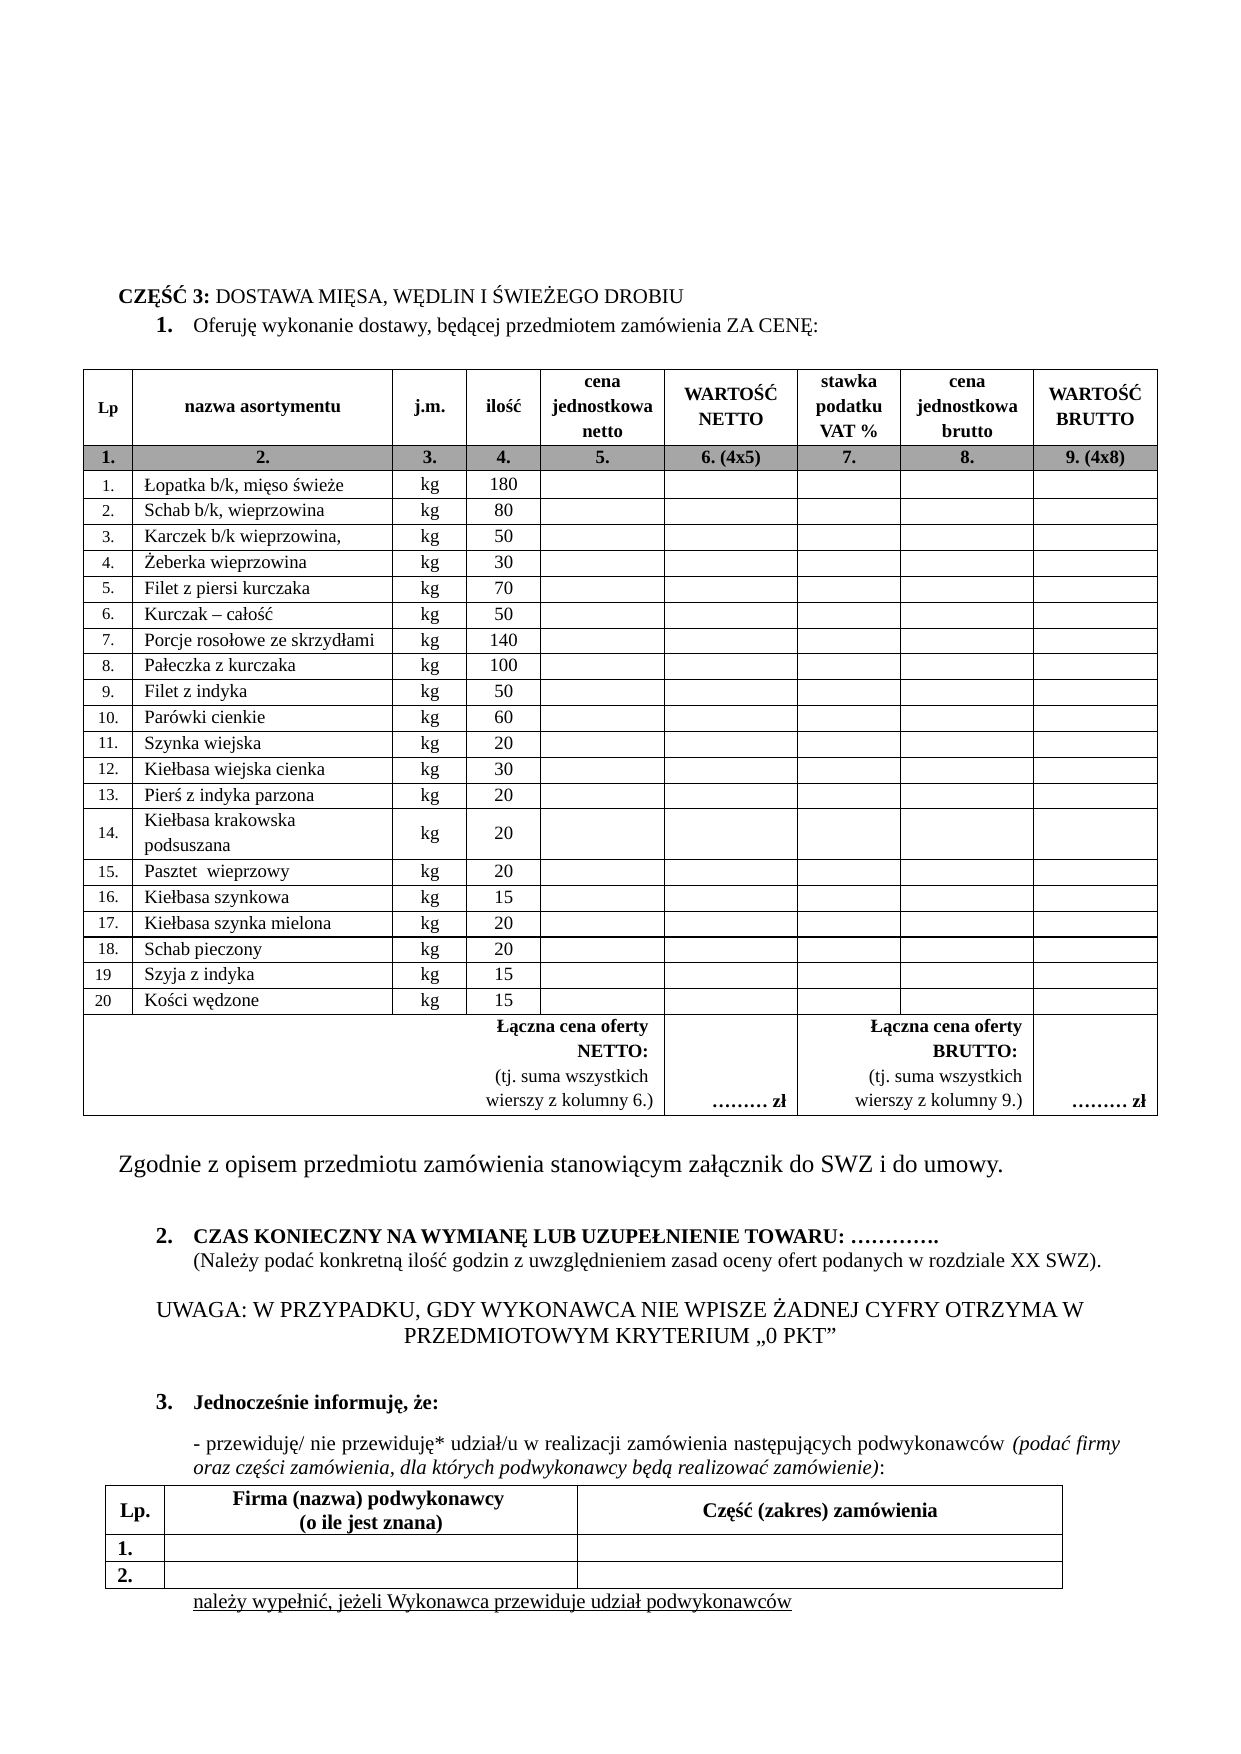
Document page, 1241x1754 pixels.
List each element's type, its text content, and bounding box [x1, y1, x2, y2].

list Jednocześnie informuję, że: [156, 1388, 1122, 1414]
table_cell 5. [541, 446, 664, 470]
table_cell [165, 1562, 577, 1588]
table_cell [901, 886, 1033, 911]
list należy wypełnić, jeżeli Wykonawca przewiduje udział podwykonawców [193, 1589, 1122, 1613]
table_cell [541, 732, 664, 757]
table_cell [665, 963, 797, 988]
table_cell [541, 912, 664, 936]
table_cell kg [393, 525, 466, 550]
table_cell Kiełbasa szynkowa [133, 886, 392, 911]
table_cell 9. [84, 680, 132, 705]
table_cell Porcje rosołowe ze skrzydłami [133, 629, 392, 653]
table_cell 20 [84, 989, 132, 1014]
table_header ilość [467, 370, 540, 444]
table_cell [901, 989, 1033, 1014]
table_cell [901, 758, 1033, 782]
table_cell Schab b/k, wieprzowina [133, 499, 392, 524]
table_header j.m. [393, 370, 466, 444]
table_cell Kiełbasa szynka mielona [133, 912, 392, 936]
table_cell Parówki cienkie [133, 706, 392, 731]
table_cell [798, 525, 900, 550]
table_cell [665, 860, 797, 885]
table_cell kg [393, 989, 466, 1014]
table_cell [901, 912, 1033, 936]
table_cell kg [393, 860, 466, 885]
table_cell 180 [467, 471, 540, 498]
text Zgodnie z opisem przedmiotu zamówienia stanowiącym załącznik do SWZ i do umowy. [118, 1149, 1122, 1178]
table_cell [541, 809, 664, 859]
table_cell 10. [84, 706, 132, 731]
table_cell [541, 886, 664, 911]
table_cell [1034, 938, 1157, 962]
table_cell [1034, 654, 1157, 679]
table_cell [901, 784, 1033, 808]
table_cell kg [393, 471, 466, 498]
table_cell Pierś z indyka parzona [133, 784, 392, 808]
table_cell Pasztet wieprzowy [133, 860, 392, 885]
table_cell 2. [84, 499, 132, 524]
table_cell [665, 758, 797, 782]
table_cell 19 [84, 963, 132, 988]
table_cell [1034, 784, 1157, 808]
table_cell [541, 629, 664, 653]
table_cell [901, 629, 1033, 653]
table_cell 9. (4x8) [1034, 446, 1157, 470]
table_cell 70 [467, 577, 540, 602]
table_cell [901, 706, 1033, 731]
table_cell [798, 629, 900, 653]
table_cell [665, 525, 797, 550]
table_cell 7. [84, 629, 132, 653]
table_cell [665, 989, 797, 1014]
table_cell Schab pieczony [133, 938, 392, 962]
table_cell Łączna cena oferty BRUTTO: (tj. suma wszystkich wierszy z kolumny 9.) [798, 1015, 1033, 1115]
table_cell kg [393, 680, 466, 705]
table_cell [901, 654, 1033, 679]
table_cell [798, 706, 900, 731]
table_cell kg [393, 629, 466, 653]
table_cell 2. [133, 446, 392, 470]
table_cell [665, 499, 797, 524]
table_cell kg [393, 499, 466, 524]
table_cell [798, 577, 900, 602]
table_cell 18. [84, 938, 132, 962]
table_cell [1034, 629, 1157, 653]
table_cell kg [393, 732, 466, 757]
table_cell Szyja z indyka [133, 963, 392, 988]
table_cell kg [393, 758, 466, 782]
table_cell [165, 1535, 577, 1561]
table_header cena jednostkowa brutto [901, 370, 1033, 444]
table_cell [901, 732, 1033, 757]
table_cell 11. [84, 732, 132, 757]
table_cell Łączna cena oferty NETTO: (tj. suma wszystkich wierszy z kolumny 6.) [84, 1015, 664, 1115]
table_cell 17. [84, 912, 132, 936]
table_cell [901, 938, 1033, 962]
table_cell [798, 654, 900, 679]
table_cell [541, 758, 664, 782]
table_cell [798, 860, 900, 885]
table_cell [798, 938, 900, 962]
table_cell 12. [84, 758, 132, 782]
table_cell Kości wędzone [133, 989, 392, 1014]
table_cell kg [393, 603, 466, 627]
table_header nazwa asortymentu [133, 370, 392, 444]
table_cell [665, 886, 797, 911]
table_cell 3. [393, 446, 466, 470]
table_cell [541, 963, 664, 988]
list Oferuję wykonanie dostawy, będącej przedmiotem zamówienia ZA CENĘ: [156, 311, 1122, 338]
table_cell [798, 912, 900, 936]
table_cell [1034, 989, 1157, 1014]
table_cell [798, 732, 900, 757]
table_cell ……… zł [665, 1015, 797, 1115]
table_cell Karczek b/k wieprzowina, [133, 525, 392, 550]
table_cell [901, 860, 1033, 885]
table_cell [541, 784, 664, 808]
table_cell [1034, 732, 1157, 757]
table_cell 20 [467, 784, 540, 808]
table_cell [798, 499, 900, 524]
table_cell [665, 732, 797, 757]
table_cell kg [393, 886, 466, 911]
table_cell 140 [467, 629, 540, 653]
table_cell Żeberka wieprzowina [133, 551, 392, 576]
table_cell [665, 680, 797, 705]
table_cell 30 [467, 758, 540, 782]
table_cell [541, 680, 664, 705]
table_cell Kurczak – całość [133, 603, 392, 627]
table_cell 6. [84, 603, 132, 627]
table_cell 100 [467, 654, 540, 679]
table_cell [541, 577, 664, 602]
table_cell 1. [106, 1535, 164, 1561]
table_cell 1. [84, 446, 132, 470]
table_cell kg [393, 551, 466, 576]
table_cell [798, 886, 900, 911]
text CZĘŚĆ 3: DOSTAWA MIĘSA, WĘDLIN I ŚWIEŻEGO DROBIU [118, 284, 1122, 308]
list (Należy podać konkretną ilość godzin z uwzględnieniem zasad oceny ofert podanych w rozdziale XX SWZ). [193, 1248, 1122, 1272]
table_header WARTOŚĆ NETTO [665, 370, 797, 444]
table_cell [901, 809, 1033, 859]
table_cell [665, 629, 797, 653]
table_cell 80 [467, 499, 540, 524]
table_cell [798, 551, 900, 576]
table_cell 50 [467, 525, 540, 550]
table_cell Kiełbasa wiejska cienka [133, 758, 392, 782]
table_cell [901, 525, 1033, 550]
table_cell [541, 525, 664, 550]
table_cell 15 [467, 963, 540, 988]
table_cell 15. [84, 860, 132, 885]
table_cell [901, 471, 1033, 498]
table_cell [798, 784, 900, 808]
table_cell 30 [467, 551, 540, 576]
list - przewiduję/ nie przewiduję* udział/u w realizacji zamówienia następujących podwykonawców (podać firmy oraz części zamówienia, dla których podwykonawcy będą realizować zamówienie): [193, 1431, 1122, 1479]
table_cell kg [393, 963, 466, 988]
table_cell [798, 680, 900, 705]
table_cell ……… zł [1034, 1015, 1157, 1115]
table_cell [901, 551, 1033, 576]
table_cell 20 [467, 912, 540, 936]
table_cell 1. [84, 471, 132, 498]
table_cell [1034, 551, 1157, 576]
table_header Lp. [106, 1486, 164, 1534]
table_cell [665, 912, 797, 936]
table_cell 8. [84, 654, 132, 679]
table_cell 60 [467, 706, 540, 731]
table_header stawka podatku VAT % [798, 370, 900, 444]
table_cell kg [393, 912, 466, 936]
table_cell [541, 989, 664, 1014]
table_cell 20 [467, 860, 540, 885]
table_cell [1034, 758, 1157, 782]
table_cell Łopatka b/k, mięso świeże [133, 471, 392, 498]
table_cell [798, 471, 900, 498]
table_cell 50 [467, 603, 540, 627]
table_cell 5. [84, 577, 132, 602]
table_cell 50 [467, 680, 540, 705]
table_cell kg [393, 938, 466, 962]
table_cell [665, 603, 797, 627]
table_cell 3. [84, 525, 132, 550]
table_cell 6. (4x5) [665, 446, 797, 470]
table_cell [1034, 912, 1157, 936]
table_cell Szynka wiejska [133, 732, 392, 757]
table_cell [665, 471, 797, 498]
table_cell [901, 680, 1033, 705]
table_cell [665, 551, 797, 576]
table_cell [1034, 963, 1157, 988]
table_cell [541, 551, 664, 576]
table_cell [798, 603, 900, 627]
table_cell [541, 938, 664, 962]
table_cell [798, 989, 900, 1014]
table_cell 8. [901, 446, 1033, 470]
table_cell [541, 706, 664, 731]
table_cell 15 [467, 989, 540, 1014]
table_cell Filet z piersi kurczaka [133, 577, 392, 602]
table_header WARTOŚĆ BRUTTO [1034, 370, 1157, 444]
table_cell 4. [84, 551, 132, 576]
table_cell [665, 706, 797, 731]
table_cell kg [393, 809, 466, 859]
table_cell [665, 784, 797, 808]
table_cell [901, 499, 1033, 524]
table_cell [665, 809, 797, 859]
table_cell 16. [84, 886, 132, 911]
table_cell 14. [84, 809, 132, 859]
table_cell [798, 758, 900, 782]
table_cell [665, 577, 797, 602]
table_cell kg [393, 784, 466, 808]
table_header Część (zakres) zamówienia [578, 1486, 1062, 1534]
table_cell [1034, 860, 1157, 885]
table_cell [1034, 577, 1157, 602]
table_cell [901, 603, 1033, 627]
table_cell [1034, 525, 1157, 550]
table_cell 7. [798, 446, 900, 470]
table_cell kg [393, 654, 466, 679]
table_cell kg [393, 706, 466, 731]
table_cell [541, 471, 664, 498]
table_cell [1034, 886, 1157, 911]
table_cell [798, 809, 900, 859]
table_cell 4. [467, 446, 540, 470]
table_cell [798, 963, 900, 988]
table_cell [665, 654, 797, 679]
table_cell [541, 499, 664, 524]
table_cell [1034, 706, 1157, 731]
table_cell [1034, 471, 1157, 498]
table_cell 20 [467, 809, 540, 859]
table_cell [1034, 499, 1157, 524]
list CZAS KONIECZNY NA WYMIANĘ LUB UZUPEŁNIENIE TOWARU: …………. [156, 1222, 1122, 1248]
table_cell 20 [467, 938, 540, 962]
text UWAGA: W PRZYPADKU, GDY WYKONAWCA NIE WPISZE ŻADNEJ CYFRY OTRZYMA W PRZEDMIOTOWYM KRYTERIUM „0 PKT” [118, 1296, 1122, 1349]
table_cell 13. [84, 784, 132, 808]
table_header cena jednostkowa netto [541, 370, 664, 444]
table_cell [901, 963, 1033, 988]
table_cell [1034, 809, 1157, 859]
table_cell kg [393, 577, 466, 602]
table_cell [665, 938, 797, 962]
table_cell [1034, 603, 1157, 627]
table_cell Filet z indyka [133, 680, 392, 705]
table_cell 15 [467, 886, 540, 911]
table_cell [541, 860, 664, 885]
table_cell [1034, 680, 1157, 705]
table_cell Kiełbasa krakowska podsuszana [133, 809, 392, 859]
table_cell [578, 1562, 1062, 1588]
table_cell [578, 1535, 1062, 1561]
table_cell [541, 603, 664, 627]
table_cell 20 [467, 732, 540, 757]
table_cell 2. [106, 1562, 164, 1588]
table_header Lp [84, 370, 132, 444]
table_cell [541, 654, 664, 679]
table_cell [901, 577, 1033, 602]
table_cell Pałeczka z kurczaka [133, 654, 392, 679]
